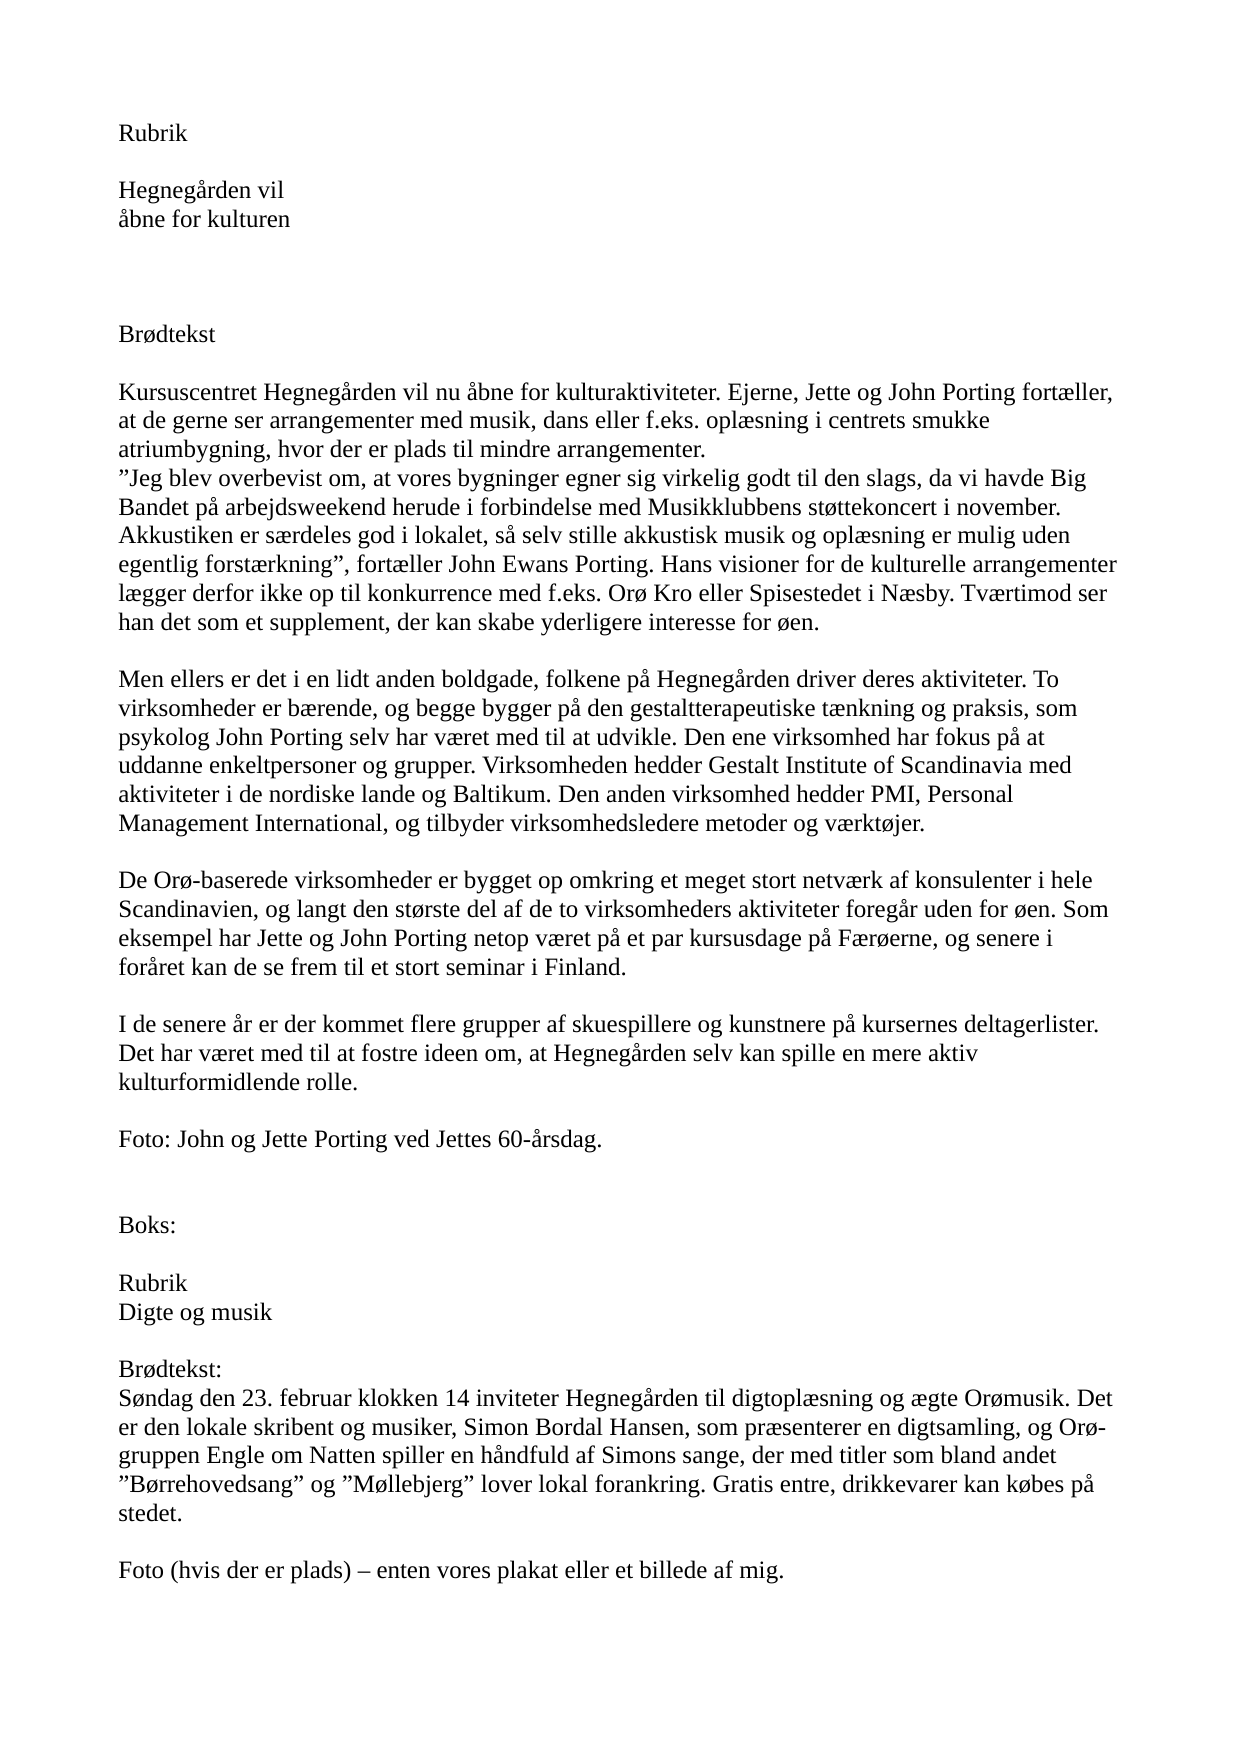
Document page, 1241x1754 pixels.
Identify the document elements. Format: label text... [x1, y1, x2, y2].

text åbne for kulturen [118, 204, 1122, 233]
text I de senere år er der kommet flere grupper af skuespillere og kunstnere på kursernes deltagerlister. Det har været med til at fostre ideen om, at Hegnegården selv kan spille en mere aktiv kulturformidlende rolle. [118, 1009, 1122, 1096]
text Rubrik [118, 1268, 1122, 1297]
text Brødtekst: [118, 1354, 1122, 1383]
text Boks: [118, 1211, 1122, 1239]
text Hegnegården vil [118, 176, 1122, 204]
text Foto (hvis der er plads) – enten vores plakat eller et billede af mig. [118, 1556, 1122, 1584]
text Rubrik [118, 118, 1122, 147]
text Brødtekst [118, 319, 1122, 348]
text De Orø-baserede virksomheder er bygget op omkring et meget stort netværk af konsulenter i hele Scandinavien, og langt den største del af de to virksomheders aktiviteter foregår uden for øen. Som eksempel har Jette og John Porting netop været på et par kursusdage på Færøerne, og senere i foråret kan de se frem til et stort seminar i Finland. [118, 866, 1122, 981]
text Søndag den 23. februar klokken 14 inviteter Hegnegården til digtoplæsning og ægte Orømusik. Det er den lokale skribent og musiker, Simon Bordal Hansen, som præsenterer en digtsamling, og Orø-gruppen Engle om Natten spiller en håndfuld af Simons sange, der med titler som bland andet ”Børrehovedsang” og ”Møllebjerg” lover lokal forankring. Gratis entre, drikkevarer kan købes på stedet. [118, 1383, 1122, 1527]
text Men ellers er det i en lidt anden boldgade, folkene på Hegnegården driver deres aktiviteter. To virksomheder er bærende, og begge bygger på den gestaltterapeutiske tænkning og praksis, som psykolog John Porting selv har været med til at udvikle. Den ene virksomhed har fokus på at uddanne enkeltpersoner og grupper. Virksomheden hedder Gestalt Institute of Scandinavia med aktiviteter i de nordiske lande og Baltikum. Den anden virksomhed hedder PMI, Personal Management International, og tilbyder virksomhedsledere metoder og værktøjer. [118, 664, 1122, 837]
text Foto: John og Jette Porting ved Jettes 60-årsdag. [118, 1124, 1122, 1153]
text Kursuscentret Hegnegården vil nu åbne for kulturaktiviteter. Ejerne, Jette og John Porting fortæller, at de gerne ser arrangementer med musik, dans eller f.eks. oplæsning i centrets smukke atriumbygning, hvor der er plads til mindre arrangementer. [118, 377, 1122, 463]
text ”Jeg blev overbevist om, at vores bygninger egner sig virkelig godt til den slags, da vi havde Big Bandet på arbejdsweekend herude i forbindelse med Musikklubbens støttekoncert i november. Akkustiken er særdeles god i lokalet, så selv stille akkustisk musik og oplæsning er mulig uden egentlig forstærkning”, fortæller John Ewans Porting. Hans visioner for de kulturelle arrangementer lægger derfor ikke op til konkurrence med f.eks. Orø Kro eller Spisestedet i Næsby. Tværtimod ser han det som et supplement, der kan skabe yderligere interesse for øen. [118, 463, 1122, 636]
text Digte og musik [118, 1297, 1122, 1326]
